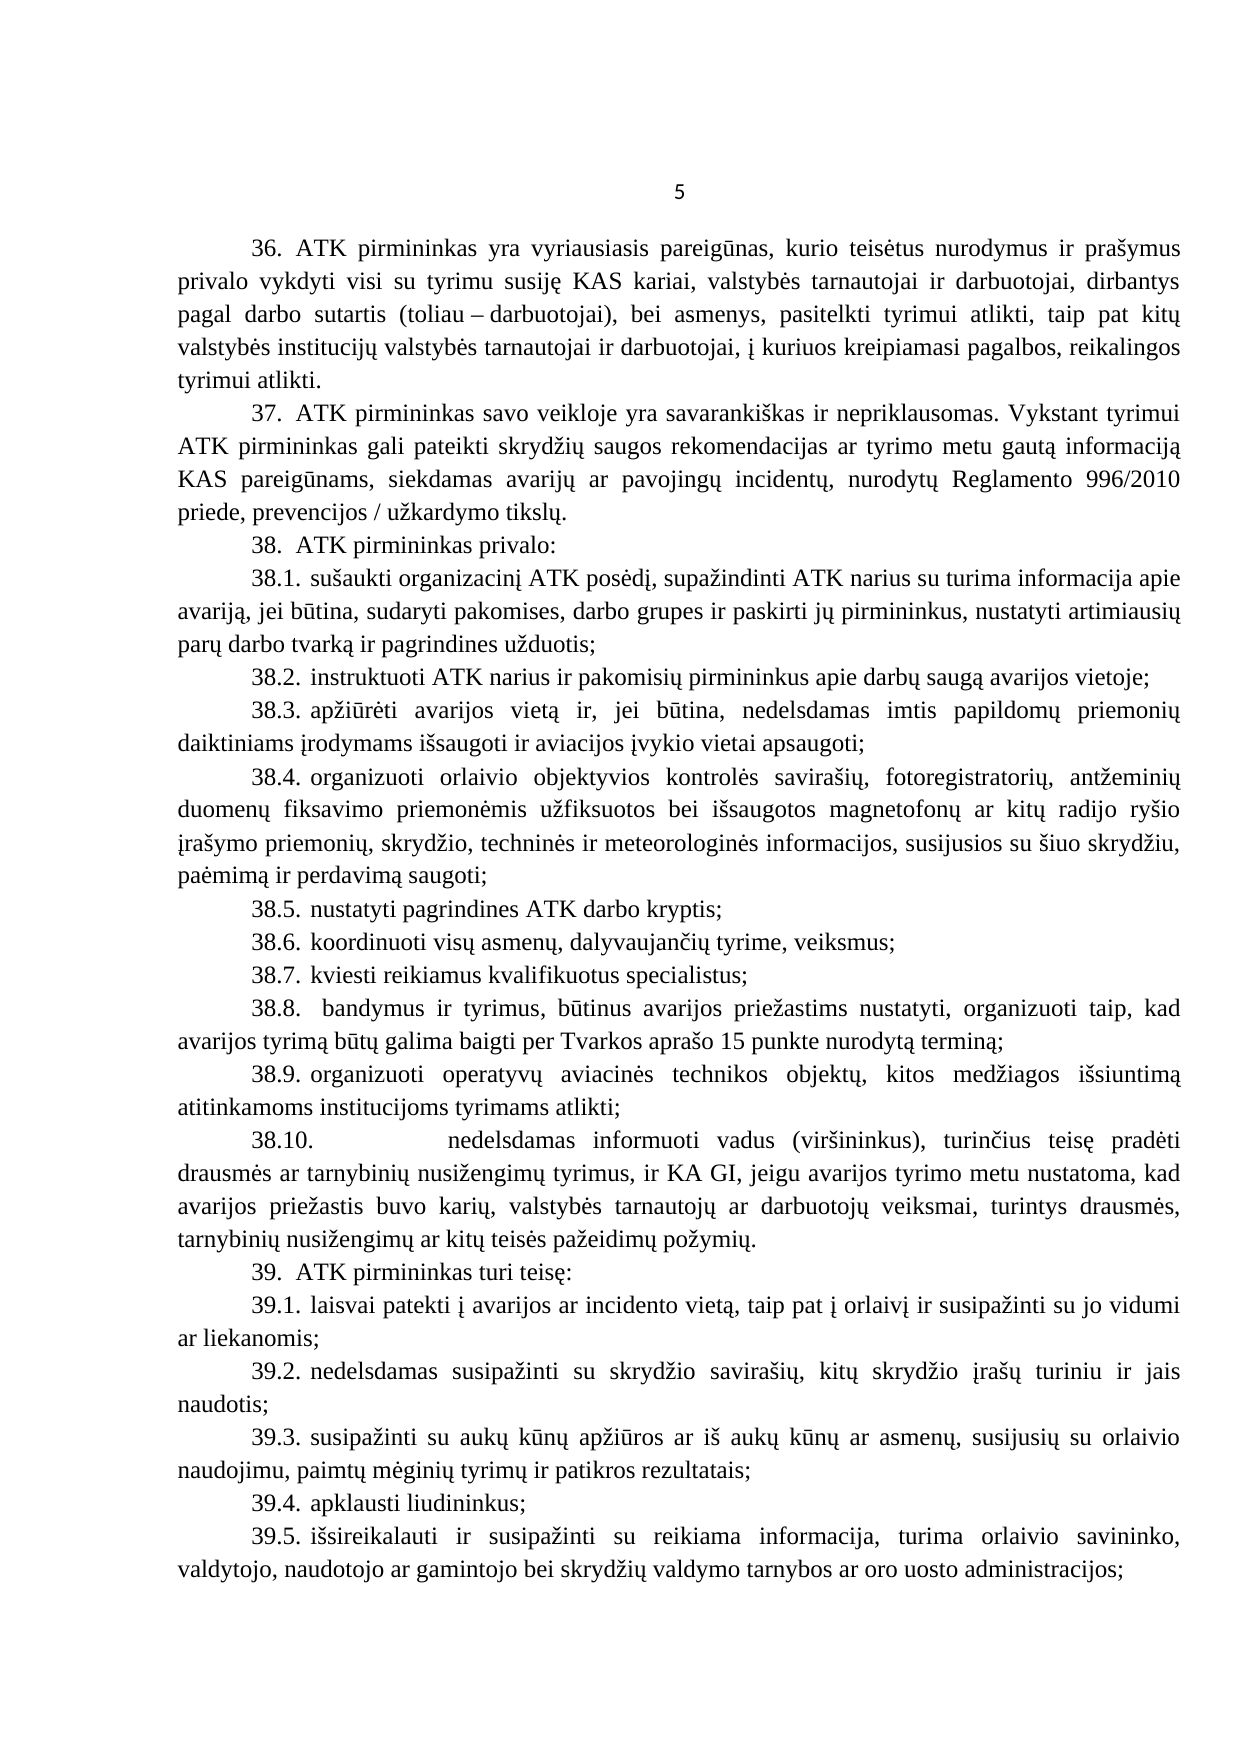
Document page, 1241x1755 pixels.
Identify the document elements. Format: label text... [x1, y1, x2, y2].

text 39. ATK pirmininkas turi teisę: [177, 1257, 1181, 1286]
text 38.6. koordinuoti visų asmenų, dalyvaujančių tyrime, veiksmus; [177, 927, 1181, 955]
text 38.7. kviesti reikiamus kvalifikuotus specialistus; [177, 960, 1181, 988]
text 38.10. nedelsdamas informuoti vadus (viršininkus), turinčius teisę pradėti drausmės ar tarnybinių nusižengimų tyrimus, ir KA GI, jeigu avarijos tyrimo metu nustatoma, kad avarijos priežastis buvo karių, valstybės tarnautojų ar darbuotojų veiksmai, turintys drausmės, tarnybinių nusižengimų ar kitų teisės pažeidimų požymių. [177, 1125, 1181, 1253]
text 38.5. nustatyti pagrindines ATK darbo kryptis; [177, 894, 1181, 922]
text 39.3. susipažinti su aukų kūnų apžiūros ar iš aukų kūnų ar asmenų, susijusių su orlaivio naudojimu, paimtų mėginių tyrimų ir patikros rezultatais; [177, 1422, 1181, 1484]
text 37. ATK pirmininkas savo veikloje yra savarankiškas ir nepriklausomas. Vykstant tyrimui ATK pirmininkas gali pateikti skrydžių saugos rekomendacijas ar tyrimo metu gautą informaciją KAS pareigūnams, siekdamas avarijų ar pavojingų incidentų, nurodytų Reglamento 996/2010 priede, prevencijos / užkardymo tikslų. [177, 398, 1181, 526]
text 38. ATK pirmininkas privalo: [177, 530, 1181, 559]
text 38.2. instruktuoti ATK narius ir pakomisių pirmininkus apie darbų saugą avarijos vietoje; [177, 662, 1181, 691]
text 38.3. apžiūrėti avarijos vietą ir, jei būtina, nedelsdamas imtis papildomų priemonių daiktiniams įrodymams išsaugoti ir aviacijos įvykio vietai apsaugoti; [177, 696, 1181, 757]
text 36. ATK pirmininkas yra vyriausiasis pareigūnas, kurio teisėtus nurodymus ir prašymus privalo vykdyti visi su tyrimu susiję KAS kariai, valstybės tarnautojai ir darbuotojai, dirbantys pagal darbo sutartis (toliau – darbuotojai), bei asmenys, pasitelkti tyrimui atlikti, taip pat kitų valstybės institucijų valstybės tarnautojai ir darbuotojai, į kuriuos kreipiamasi pagalbos, reikalingos tyrimui atlikti. [177, 233, 1181, 394]
text 39.2. nedelsdamas susipažinti su skrydžio savirašių, kitų skrydžio įrašų turiniu ir jais naudotis; [177, 1356, 1181, 1418]
text 38.8. bandymus ir tyrimus, būtinus avarijos priežastims nustatyti, organizuoti taip, kad avarijos tyrimą būtų galima baigti per Tvarkos aprašo 15 punkte nurodytą terminą; [177, 993, 1181, 1054]
text 39.5. išsireikalauti ir susipažinti su reikiama informacija, turima orlaivio savininko, valdytojo, naudotojo ar gamintojo bei skrydžių valdymo tarnybos ar oro uosto administracijos; [177, 1521, 1181, 1583]
text 38.1. sušaukti organizacinį ATK posėdį, supažindinti ATK narius su turima informacija apie avariją, jei būtina, sudaryti pakomises, darbo grupes ir paskirti jų pirmininkus, nustatyti artimiausių parų darbo tvarką ir pagrindines užduotis; [177, 563, 1181, 658]
text 38.4. organizuoti orlaivio objektyvios kontrolės savirašių, fotoregistratorių, antžeminių duomenų fiksavimo priemonėmis užfiksuotos bei išsaugotos magnetofonų ar kitų radijo ryšio įrašymo priemonių, skrydžio, techninės ir meteorologinės informacijos, susijusios su šiuo skrydžiu, paėmimą ir perdavimą saugoti; [177, 762, 1181, 889]
text 39.1. laisvai patekti į avarijos ar incidento vietą, taip pat į orlaivį ir susipažinti su jo vidumi ar liekanomis; [177, 1290, 1181, 1352]
text 38.9. organizuoti operatyvų aviacinės technikos objektų, kitos medžiagos išsiuntimą atitinkamoms institucijoms tyrimams atlikti; [177, 1059, 1181, 1121]
text 39.4. apklausti liudininkus; [177, 1488, 1181, 1517]
